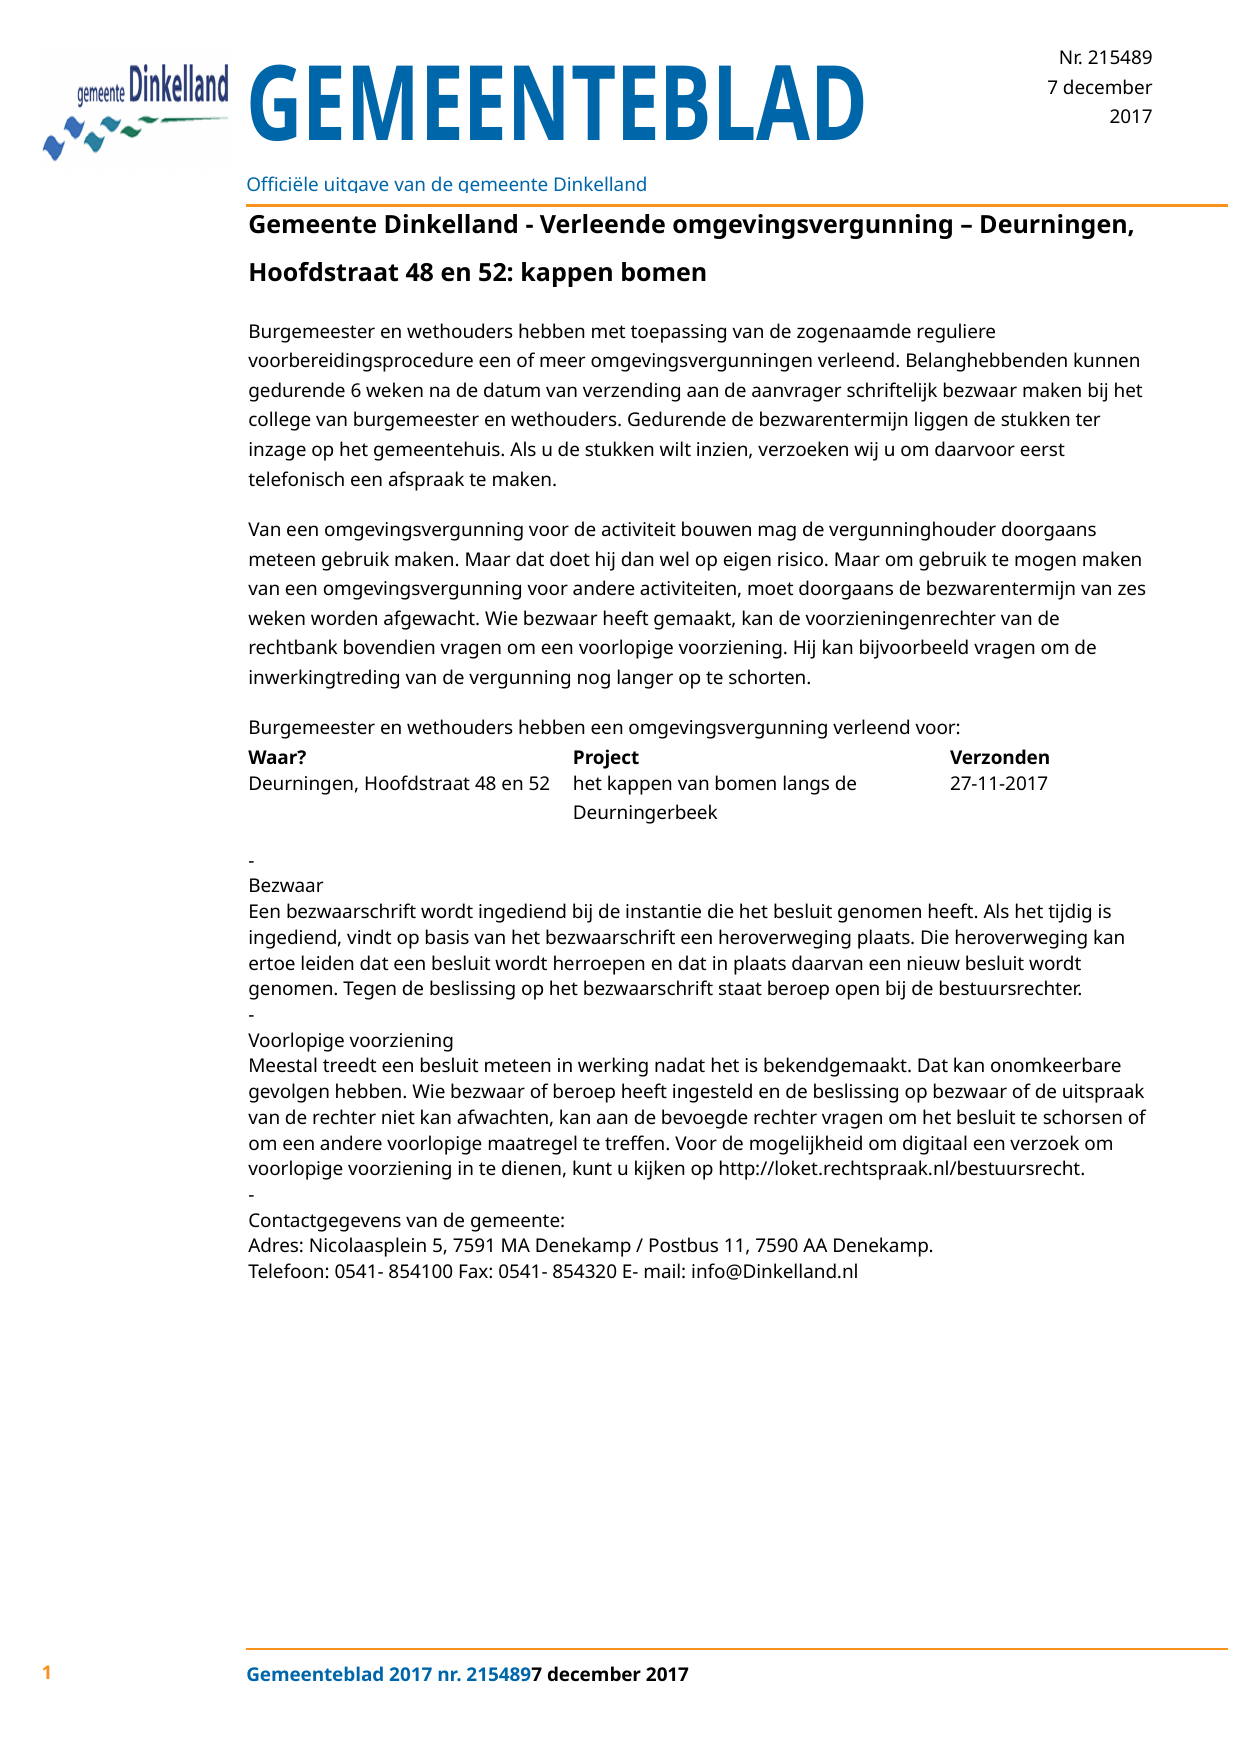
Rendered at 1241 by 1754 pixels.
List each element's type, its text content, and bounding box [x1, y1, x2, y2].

text Meestal treedt een besluit meteen in werking nadat het is bekendgemaakt. Dat kan onomkeerbare gevolgen hebben. Wie bezwaar of beroep heeft ingesteld en de beslissing op bezwaar of de uitspraak van de rechter niet kan afwachten, kan aan de bevoegde rechter vragen om het besluit te schorsen of om een andere voorlopige maatregel te treffen. Voor de mogelijkheid om digitaal een verzoek om voorlopige voorziening in te dienen, kunt u kijken op http://loket.rechtspraak.nl/bestuursrecht. [248, 1053, 1152, 1181]
text Contactgegevens van de gemeente: [248, 1207, 1152, 1233]
text Bezwaar [248, 872, 1152, 898]
text Gemeente Dinkelland - Verleende omgevingsvergunning – Deurningen, Hoofdstraat 48 en 52: kappen bomen [248, 207, 1152, 288]
text Een bezwaarschrift wordt ingediend bij de instantie die het besluit genomen heeft. Als het tijdig is ingediend, vindt op basis van het bezwaarschrift een heroverweging plaats. Die heroverweging kan ertoe leiden dat een besluit wordt herroepen en dat in plaats daarvan een nieuw besluit wordt genomen. Tegen de beslissing op het bezwaarschrift staat beroep open bij de bestuursrechter. [248, 898, 1152, 1001]
table_cell het kappen van bomen langs de Deurningerbeek [573, 770, 950, 825]
picture [41, 47, 231, 172]
text Telefoon: 0541- 854100 Fax: 0541- 854320 E- mail: info@Dinkelland.nl [248, 1258, 1152, 1284]
table_cell Deurningen, Hoofdstraat 48 en 52 [248, 770, 573, 825]
text Burgemeester en wethouders hebben met toepassing van de zogenaamde reguliere voorbereidingsprocedure een of meer omgevingsvergunningen verleend. Belanghebbenden kunnen gedurende 6 weken na de datum van verzending aan de aanvrager schriftelijk bezwaar maken bij het college van burgemeester en wethouders. Gedurende de bezwarentermijn liggen de stukken ter inzage op het gemeentehuis. Als u de stukken wilt inzien, verzoeken wij u om daarvoor eerst telefonisch een afspraak te maken. [248, 318, 1152, 492]
text Burgemeester en wethouders hebben een omgevingsvergunning verleend voor: [248, 714, 1152, 740]
table_header Verzonden [950, 744, 1152, 770]
text Voorlopige voorziening [248, 1027, 1152, 1053]
text - [248, 847, 1152, 872]
text Van een omgevingsvergunning voor de activiteit bouwen mag de vergunninghouder doorgaans meteen gebruik maken. Maar dat doet hij dan wel op eigen risico. Maar om gebruik te mogen maken van een omgevingsvergunning voor andere activiteiten, moet doorgaans de bezwarentermijn van zes weken worden afgewacht. Wie bezwaar heeft gemaakt, kan de voorzieningenrechter van de rechtbank bovendien vragen om een voorlopige voorziening. Hij kan bijvoorbeeld vragen om de inwerkingtreding van de vergunning nog langer op te schorten. [248, 516, 1152, 690]
text Adres: Nicolaasplein 5, 7591 MA Denekamp / Postbus 11, 7590 AA Denekamp. [248, 1233, 1152, 1258]
table_header Waar? [248, 744, 573, 770]
table_cell 27-11-2017 [950, 770, 1152, 825]
text - [248, 1001, 1152, 1027]
text - [248, 1181, 1152, 1207]
table_header Project [573, 744, 950, 770]
